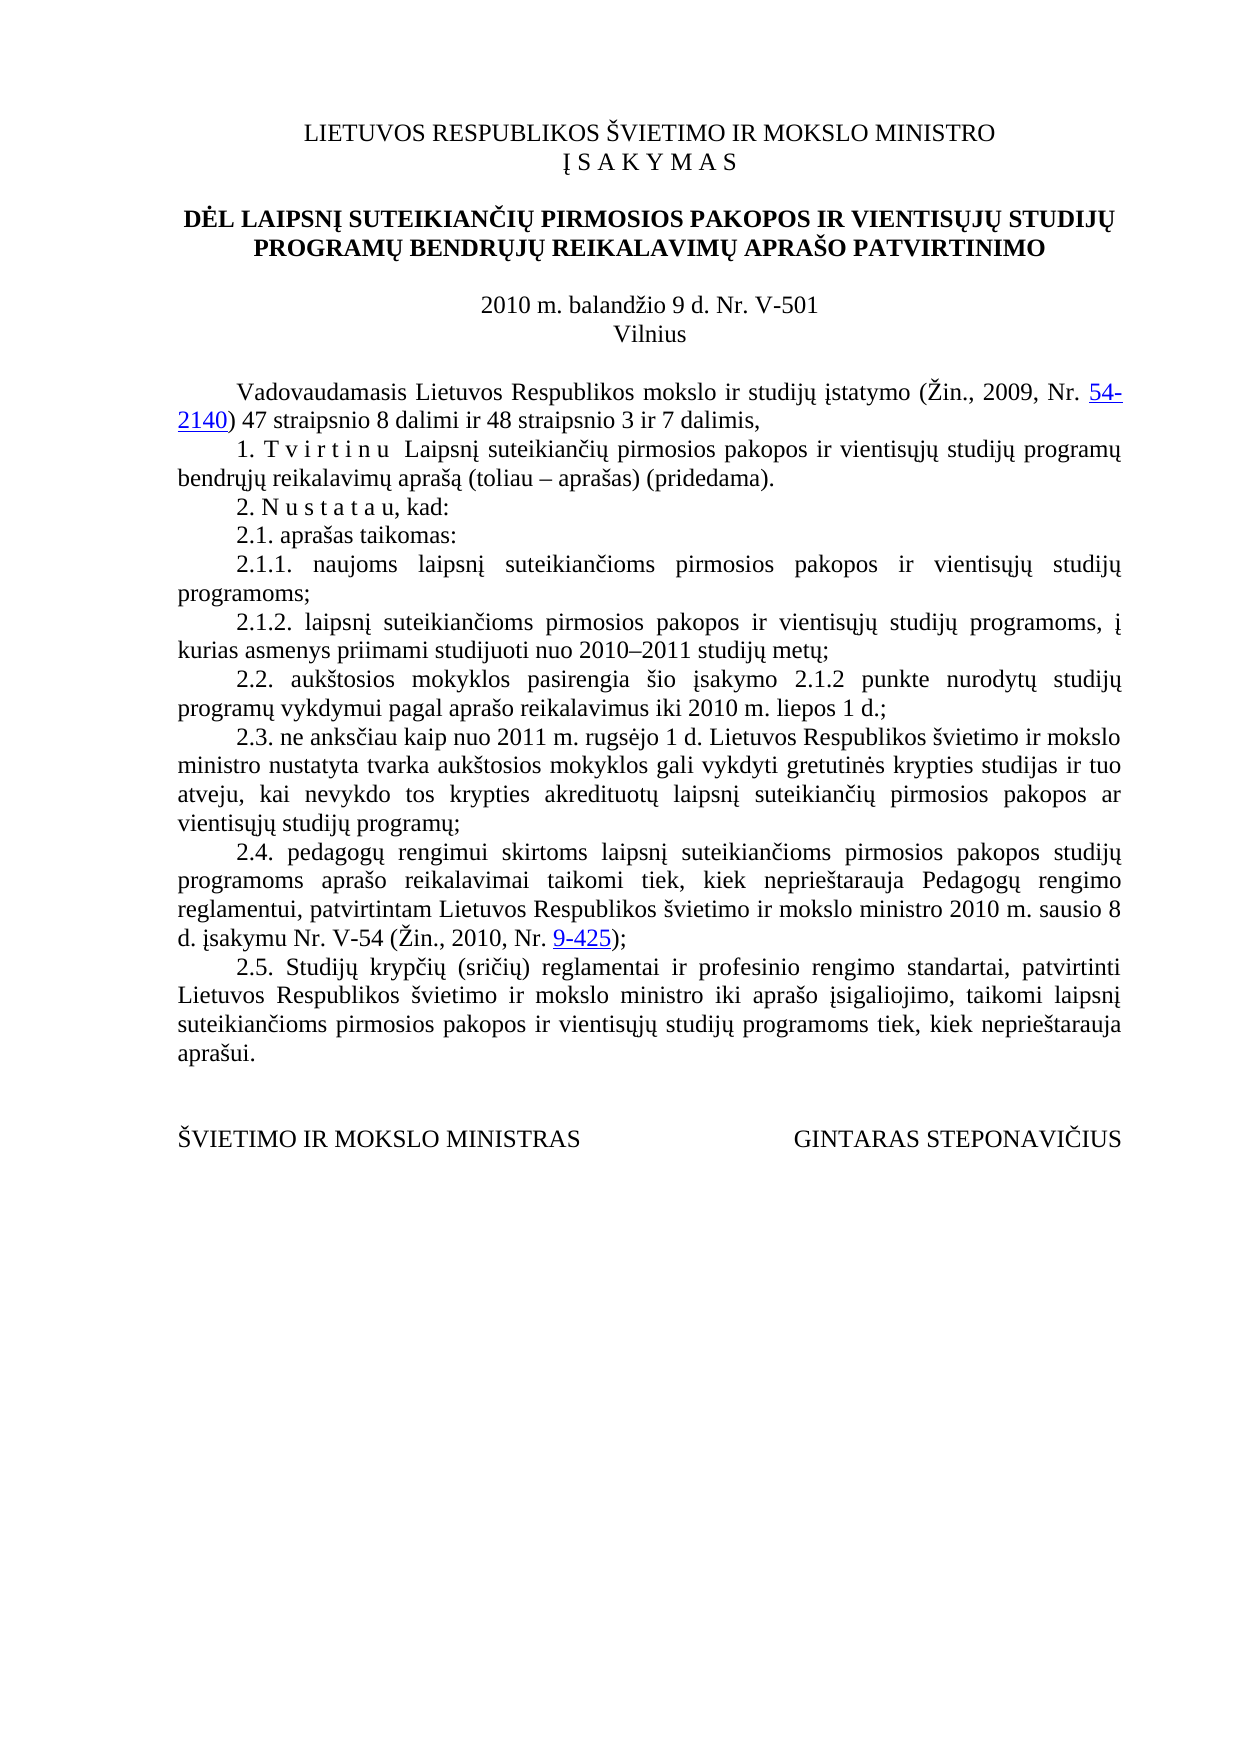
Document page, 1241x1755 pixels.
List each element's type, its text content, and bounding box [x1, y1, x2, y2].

text Švietimo ir mokslo ministras Gintaras Steponavičius [177, 1124, 1122, 1153]
text DĖL LAIPSNĮ SUTEIKIANČIŲ PIRMOSIOS PAKOPOS IR VIENTISŲJŲ STUDIJŲ PROGRAMŲ BENDRŲJŲ REIKALAVIMŲ APRAŠO PATVIRTINIMO [177, 204, 1122, 262]
text ĮSAKYMAS [177, 147, 1122, 176]
text 2.2. aukštosios mokyklos pasirengia šio įsakymo 2.1.2 punkte nurodytų studijų programų vykdymui pagal aprašo reikalavimus iki 2010 m. liepos 1 d.; [177, 664, 1122, 722]
text 1. Tvirtinu Laipsnį suteikiančių pirmosios pakopos ir vientisųjų studijų programų bendrųjų reikalavimų aprašą (toliau – aprašas) (pridedama). [177, 434, 1122, 492]
text 2.3. ne anksčiau kaip nuo 2011 m. rugsėjo 1 d. Lietuvos Respublikos švietimo ir mokslo ministro nustatyta tvarka aukštosios mokyklos gali vykdyti gretutinės krypties studijas ir tuo atveju, kai nevykdo tos krypties akredituotų laipsnį suteikiančių pirmosios pakopos ar vientisųjų studijų programų; [177, 722, 1122, 837]
text LIETUVOS RESPUBLIKOS ŠVIETIMO IR MOKSLO MINISTRO [177, 118, 1122, 147]
text 2010 m. balandžio 9 d. Nr. V-501 [177, 291, 1122, 319]
text 2. Nustatau, kad: [177, 492, 1122, 521]
text 2.4. pedagogų rengimui skirtoms laipsnį suteikiančioms pirmosios pakopos studijų programoms aprašo reikalavimai taikomi tiek, kiek neprieštarauja Pedagogų rengimo reglamentui, patvirtintam Lietuvos Respublikos švietimo ir mokslo ministro 2010 m. sausio 8 d. įsakymu Nr. V-54 (Žin., 2010, Nr. 9-425); [177, 837, 1122, 952]
text 2.1.1. naujoms laipsnį suteikiančioms pirmosios pakopos ir vientisųjų studijų programoms; [177, 549, 1122, 607]
text Vadovaudamasis Lietuvos Respublikos mokslo ir studijų įstatymo (Žin., 2009, Nr. 54-2140) 47 straipsnio 8 dalimi ir 48 straipsnio 3 ir 7 dalimis, [177, 377, 1122, 434]
text 2.1. aprašas taikomas: [177, 521, 1122, 549]
text 2.1.2. laipsnį suteikiančioms pirmosios pakopos ir vientisųjų studijų programoms, į kurias asmenys priimami studijuoti nuo 2010–2011 studijų metų; [177, 607, 1122, 664]
text Vilnius [177, 319, 1122, 348]
text 2.5. Studijų krypčių (sričių) reglamentai ir profesinio rengimo standartai, patvirtinti Lietuvos Respublikos švietimo ir mokslo ministro iki aprašo įsigaliojimo, taikomi laipsnį suteikiančioms pirmosios pakopos ir vientisųjų studijų programoms tiek, kiek neprieštarauja aprašui. [177, 952, 1122, 1067]
